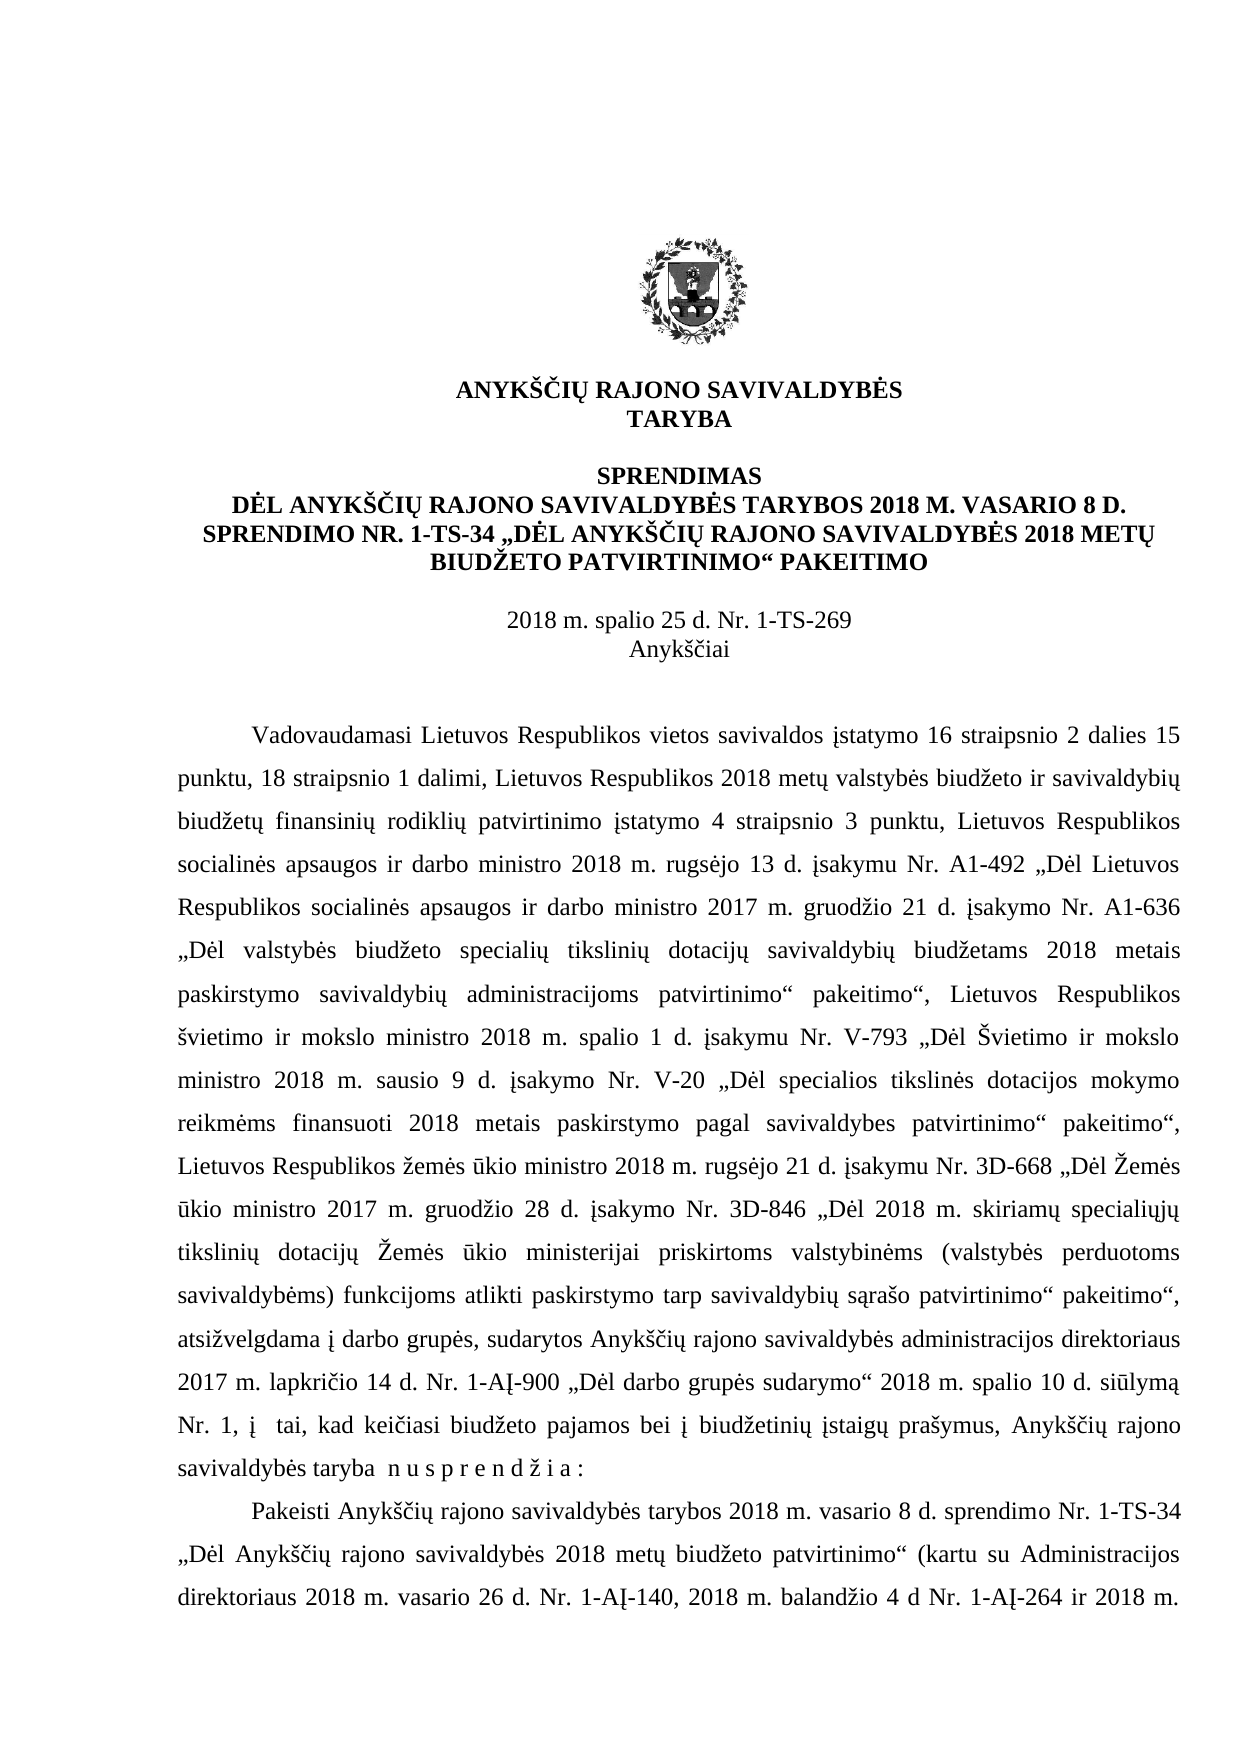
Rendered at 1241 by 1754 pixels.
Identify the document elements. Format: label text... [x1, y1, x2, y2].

text Anykščiai [177, 634, 1181, 662]
text Vadovaudamasi Lietuvos Respublikos vietos savivaldos įstatymo 16 straipsnio 2 dalies 15 punktu, 18 straipsnio 1 dalimi, Lietuvos Respublikos 2018 metų valstybės biudžeto ir savivaldybių biudžetų finansinių rodiklių patvirtinimo įstatymo 4 straipsnio 3 punktu, Lietuvos Respublikos socialinės apsaugos ir darbo ministro 2018 m. rugsėjo 13 d. įsakymu Nr. A1-492 „Dėl Lietuvos Respublikos socialinės apsaugos ir darbo ministro 2017 m. gruodžio 21 d. įsakymo Nr. A1-636 „Dėl valstybės biudžeto specialių tikslinių dotacijų savivaldybių biudžetams 2018 metais paskirstymo savivaldybių administracijoms patvirtinimo“ pakeitimo“, Lietuvos Respublikos švietimo ir mokslo ministro 2018 m. spalio 1 d. įsakymu Nr. V-793 „Dėl Švietimo ir mokslo ministro 2018 m. sausio 9 d. įsakymo Nr. V-20 „Dėl specialios tikslinės dotacijos mokymo reikmėms finansuoti 2018 metais paskirstymo pagal savivaldybes patvirtinimo“ pakeitimo“, Lietuvos Respublikos žemės ūkio ministro 2018 m. rugsėjo 21 d. įsakymu Nr. 3D-668 „Dėl Žemės ūkio ministro 2017 m. gruodžio 28 d. įsakymo Nr. 3D-846 „Dėl 2018 m. skiriamų specialiųjų tikslinių dotacijų Žemės ūkio ministerijai priskirtoms valstybinėms (valstybės perduotoms savivaldybėms) funkcijoms atlikti paskirstymo tarp savivaldybių sąrašo patvirtinimo“ pakeitimo“, atsižvelgdama į darbo grupės, sudarytos Anykščių rajono savivaldybės administracijos direktoriaus 2017 m. lapkričio 14 d. Nr. 1-AĮ-900 „Dėl darbo grupės sudarymo“ 2018 m. spalio 10 d. siūlymą Nr. 1, į tai, kad keičiasi biudžeto pajamos bei į biudžetinių įstaigų prašymus, Anykščių rajono savivaldybės taryba n u s p r e n d ž i a : [177, 720, 1181, 1482]
text DĖl Anykščių rajono savivaldybės TARYBOS 2018 m. VASARIO 8 D. SPRENDIMO nR. 1-ts-34 „DĖL ANYKŠČIŲ RAJONO SAVIVALDYBĖS 2018 METŲ biudžeto patvirtinimo“ PAKEITIMO [177, 490, 1181, 576]
text 2018 m. spalio 25 d. Nr. 1-TS-269 [177, 605, 1181, 634]
text ANYKŠČIŲ RAJONO SAVIVALDYBĖS [177, 375, 1181, 404]
text SPRENDIMAS [177, 461, 1181, 490]
text TARYBA [177, 404, 1181, 432]
text Pakeisti Anykščių rajono savivaldybės tarybos 2018 m. vasario 8 d. sprendimo Nr. 1-TS-34 „Dėl Anykščių rajono savivaldybės 2018 metų biudžeto patvirtinimo“ (kartu su Administracijos direktoriaus 2018 m. vasario 26 d. Nr. 1-AĮ-140, 2018 m. balandžio 4 d Nr. 1-AĮ-264 ir 2018 m. [177, 1496, 1181, 1611]
